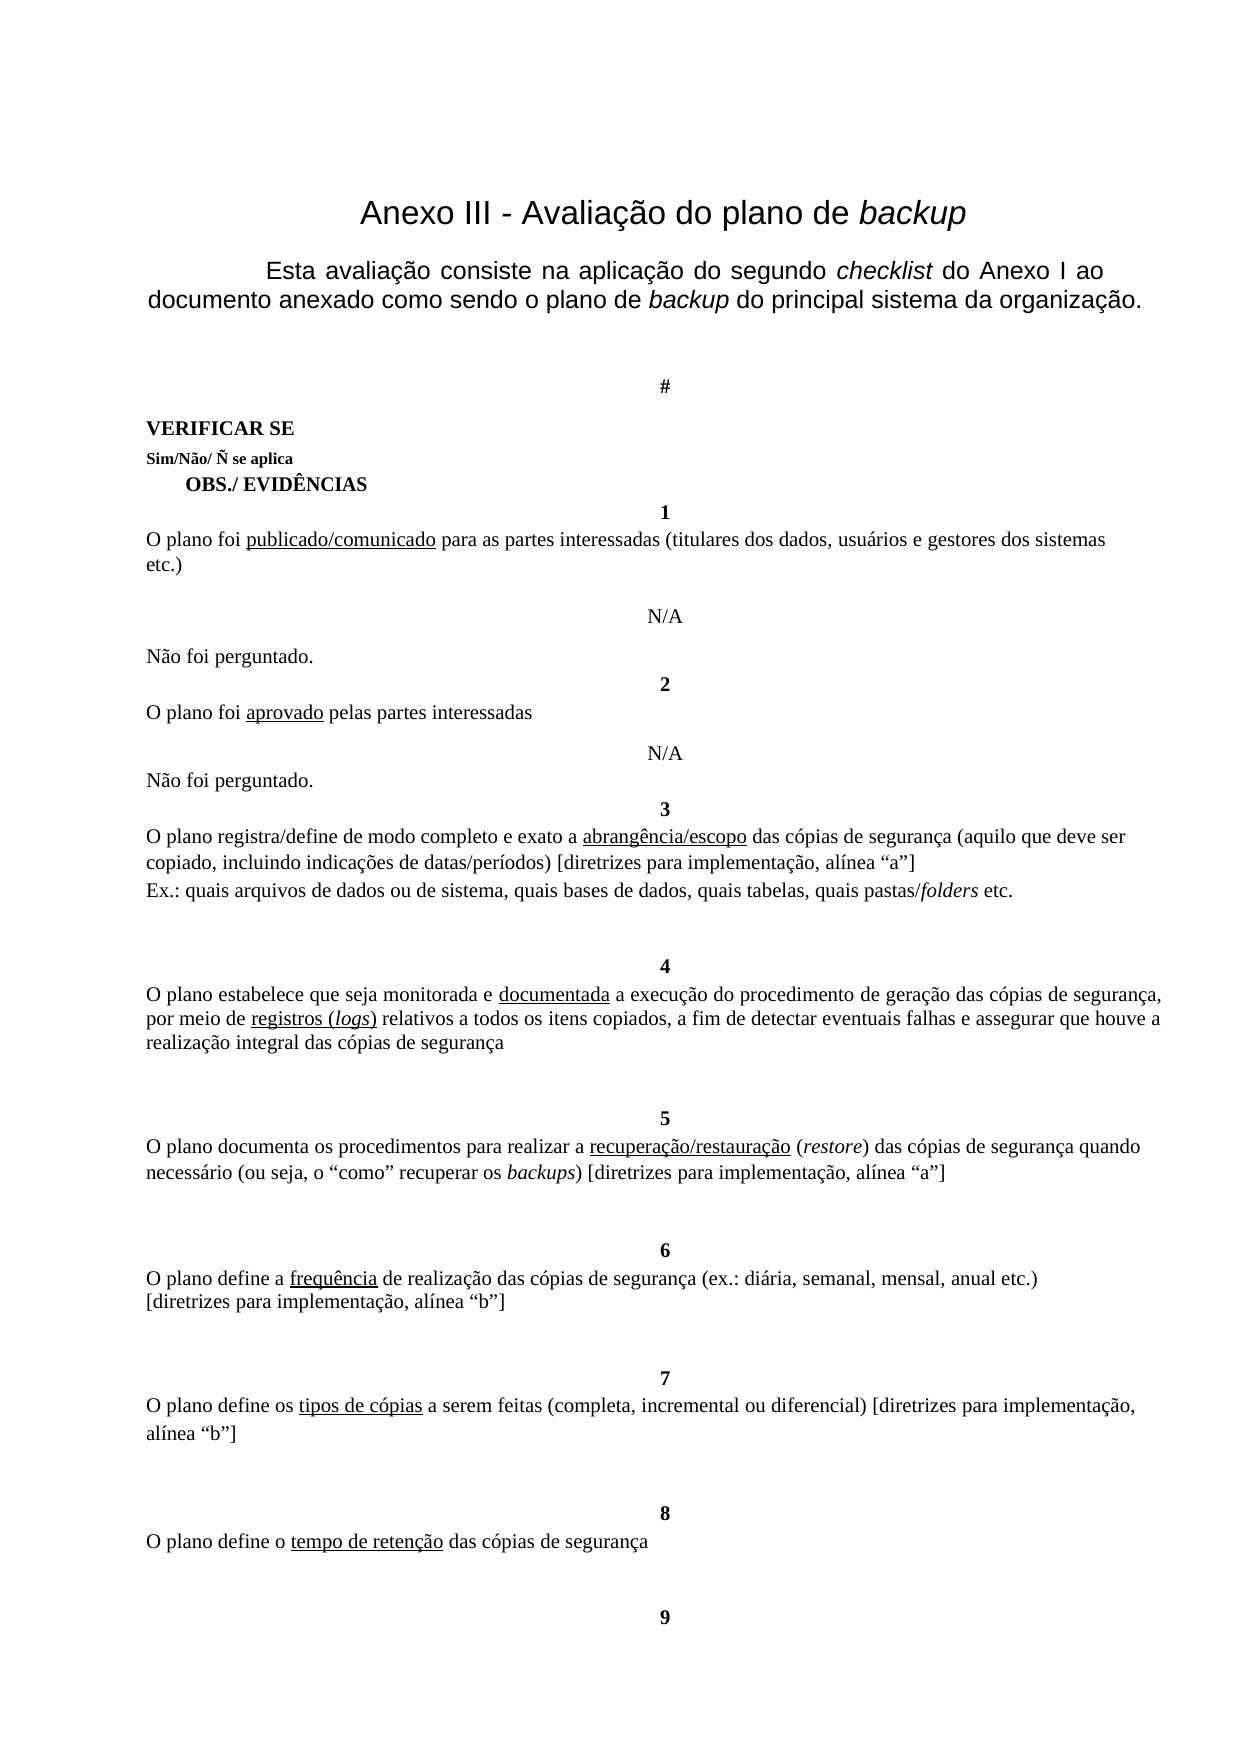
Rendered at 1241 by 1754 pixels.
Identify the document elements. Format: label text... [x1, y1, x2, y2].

text VERIFICAR SE [146, 416, 1194, 440]
text 4 [136, 954, 1194, 978]
text O plano define o tempo de retenção das cópias de segurança [146, 1529, 1194, 1553]
text N/A [159, 741, 1171, 764]
text 6 [136, 1238, 1194, 1262]
text Sim/Não/ Ñ se aplica [142, 445, 1192, 468]
text O plano estabelece que seja monitorada e documentada a execução do procedimento de geração das cópias de segurança, por meio de registros (logs) relativos a todos os itens copiados, a fim de detectar eventuais falhas e assegurar que houve a realização integral das cópias de segurança [146, 982, 1162, 1054]
text 8 [136, 1501, 1194, 1525]
text Ex.: quais arquivos de dados ou de sistema, quais bases de dados, quais tabelas, quais pastas/folders etc. [146, 878, 1194, 902]
text OBS./ EVIDÊNCIAS [146, 468, 1183, 496]
text O plano foi publicado/comunicado para as partes interessadas (titulares dos dados, usuários e gestores dos sistemas etc.) [146, 527, 1147, 576]
text 9 [136, 1605, 1194, 1629]
text O plano registra/define de modo completo e exato a abrangência/escopo das cópias de segurança (aquilo que deve ser copiado, incluindo indicações de datas/períodos) [diretrizes para implementação, alínea “a”] [146, 824, 1177, 874]
text O plano foi aprovado pelas partes interessadas [146, 700, 1194, 724]
text O plano define os tipos de cópias a serem feitas (completa, incremental ou diferencial) [diretrizes para implementação, alínea “b”] [146, 1393, 1178, 1445]
text N/A [159, 604, 1171, 628]
text 5 [136, 1106, 1194, 1130]
text O plano documenta os procedimentos para realizar a recuperação/restauração (restore) das cópias de segurança quando necessário (ou seja, o “como” recuperar os backups) [diretrizes para implementação, alínea “a”] [146, 1134, 1194, 1184]
text Não foi perguntado. [146, 769, 1153, 793]
text 7 [136, 1366, 1194, 1390]
text Esta avaliação consiste na aplicação do segundo checklist do Anexo I ao documento anexado como sendo o plano de backup do principal sistema da organização. [148, 256, 1194, 314]
text # [136, 374, 1194, 398]
text 2 [136, 672, 1194, 696]
subtitle Anexo III - Avaliação do plano de backup [243, 193, 1087, 232]
text 3 [136, 797, 1194, 821]
text 1 [136, 500, 1194, 524]
text O plano define a frequência de realização das cópias de segurança (ex.: diária, semanal, mensal, anual etc.) [diretrizes para implementação, alínea “b”] [146, 1265, 1111, 1313]
text Não foi perguntado. [146, 644, 1153, 668]
